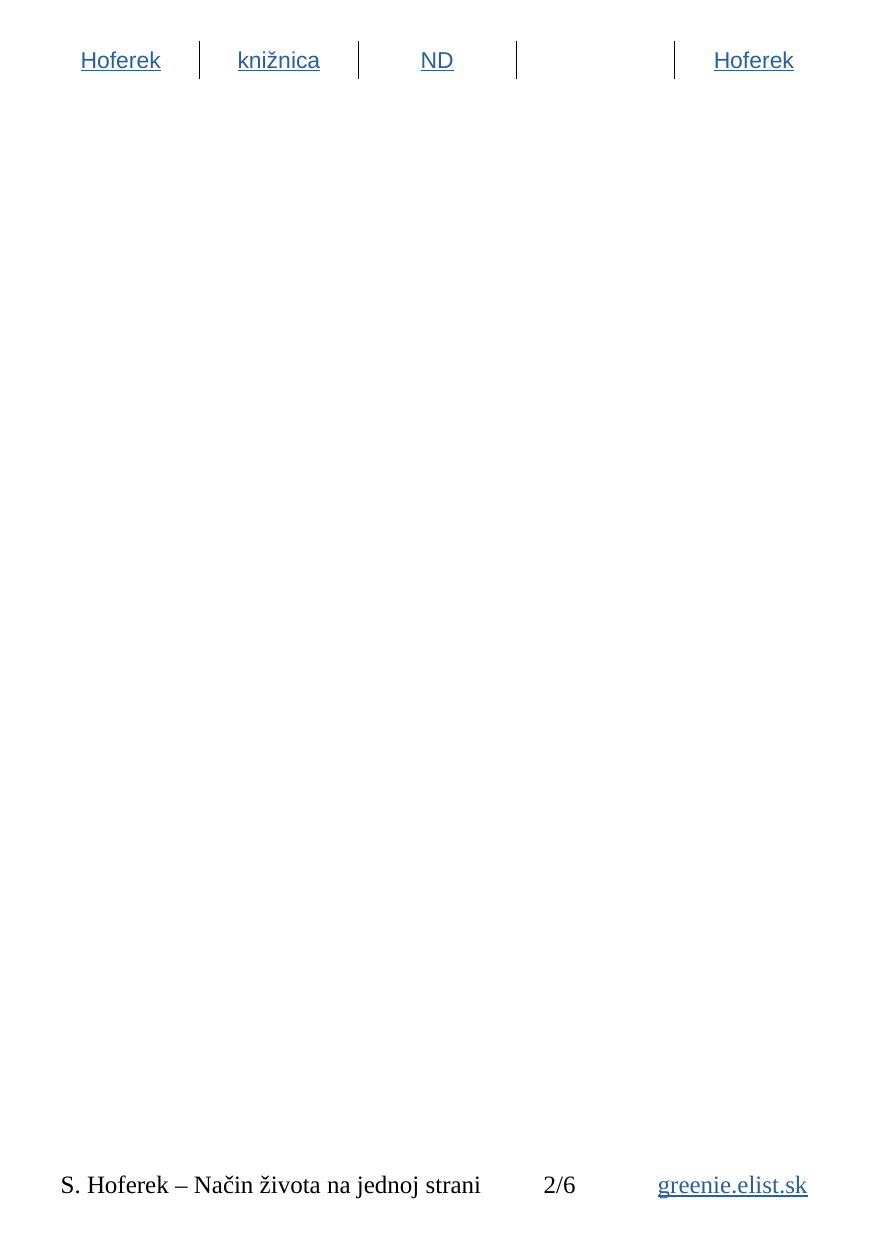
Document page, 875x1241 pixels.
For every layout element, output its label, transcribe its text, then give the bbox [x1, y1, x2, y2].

table_cell [517, 41, 674, 79]
table_cell Hoferek [675, 41, 833, 79]
table_cell ND [359, 41, 516, 79]
table_cell knižnica [200, 41, 358, 79]
table_cell Hoferek [41, 41, 199, 79]
